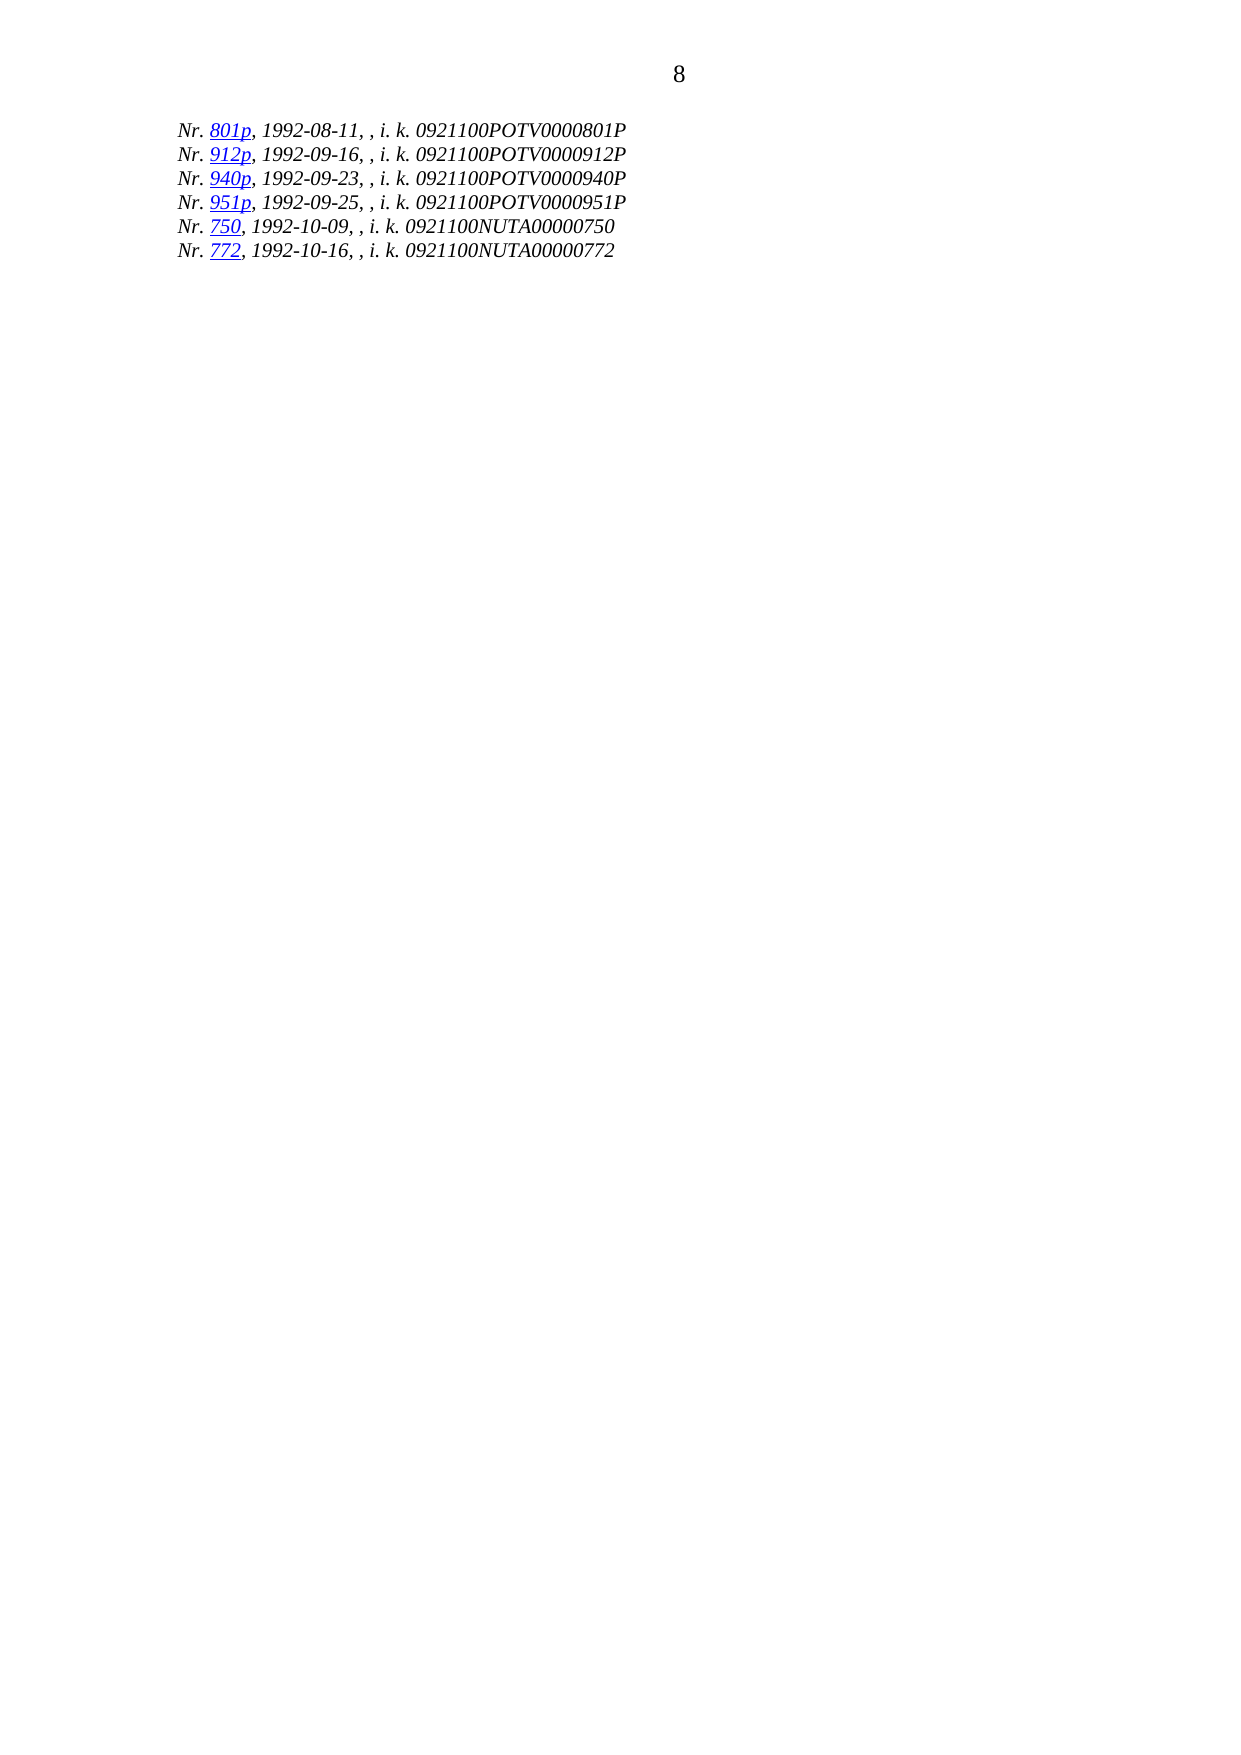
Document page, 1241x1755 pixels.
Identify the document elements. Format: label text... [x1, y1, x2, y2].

text Nr. 772, 1992-10-16, , i. k. 0921100NUTA00000772 [177, 238, 1181, 262]
text Nr. 940p, 1992-09-23, , i. k. 0921100POTV0000940P [177, 166, 1181, 190]
text Nr. 801p, 1992-08-11, , i. k. 0921100POTV0000801P [177, 118, 1181, 142]
text Nr. 750, 1992-10-09, , i. k. 0921100NUTA00000750 [177, 214, 1181, 238]
text Nr. 912p, 1992-09-16, , i. k. 0921100POTV0000912P [177, 142, 1181, 166]
text Nr. 951p, 1992-09-25, , i. k. 0921100POTV0000951P [177, 190, 1181, 214]
